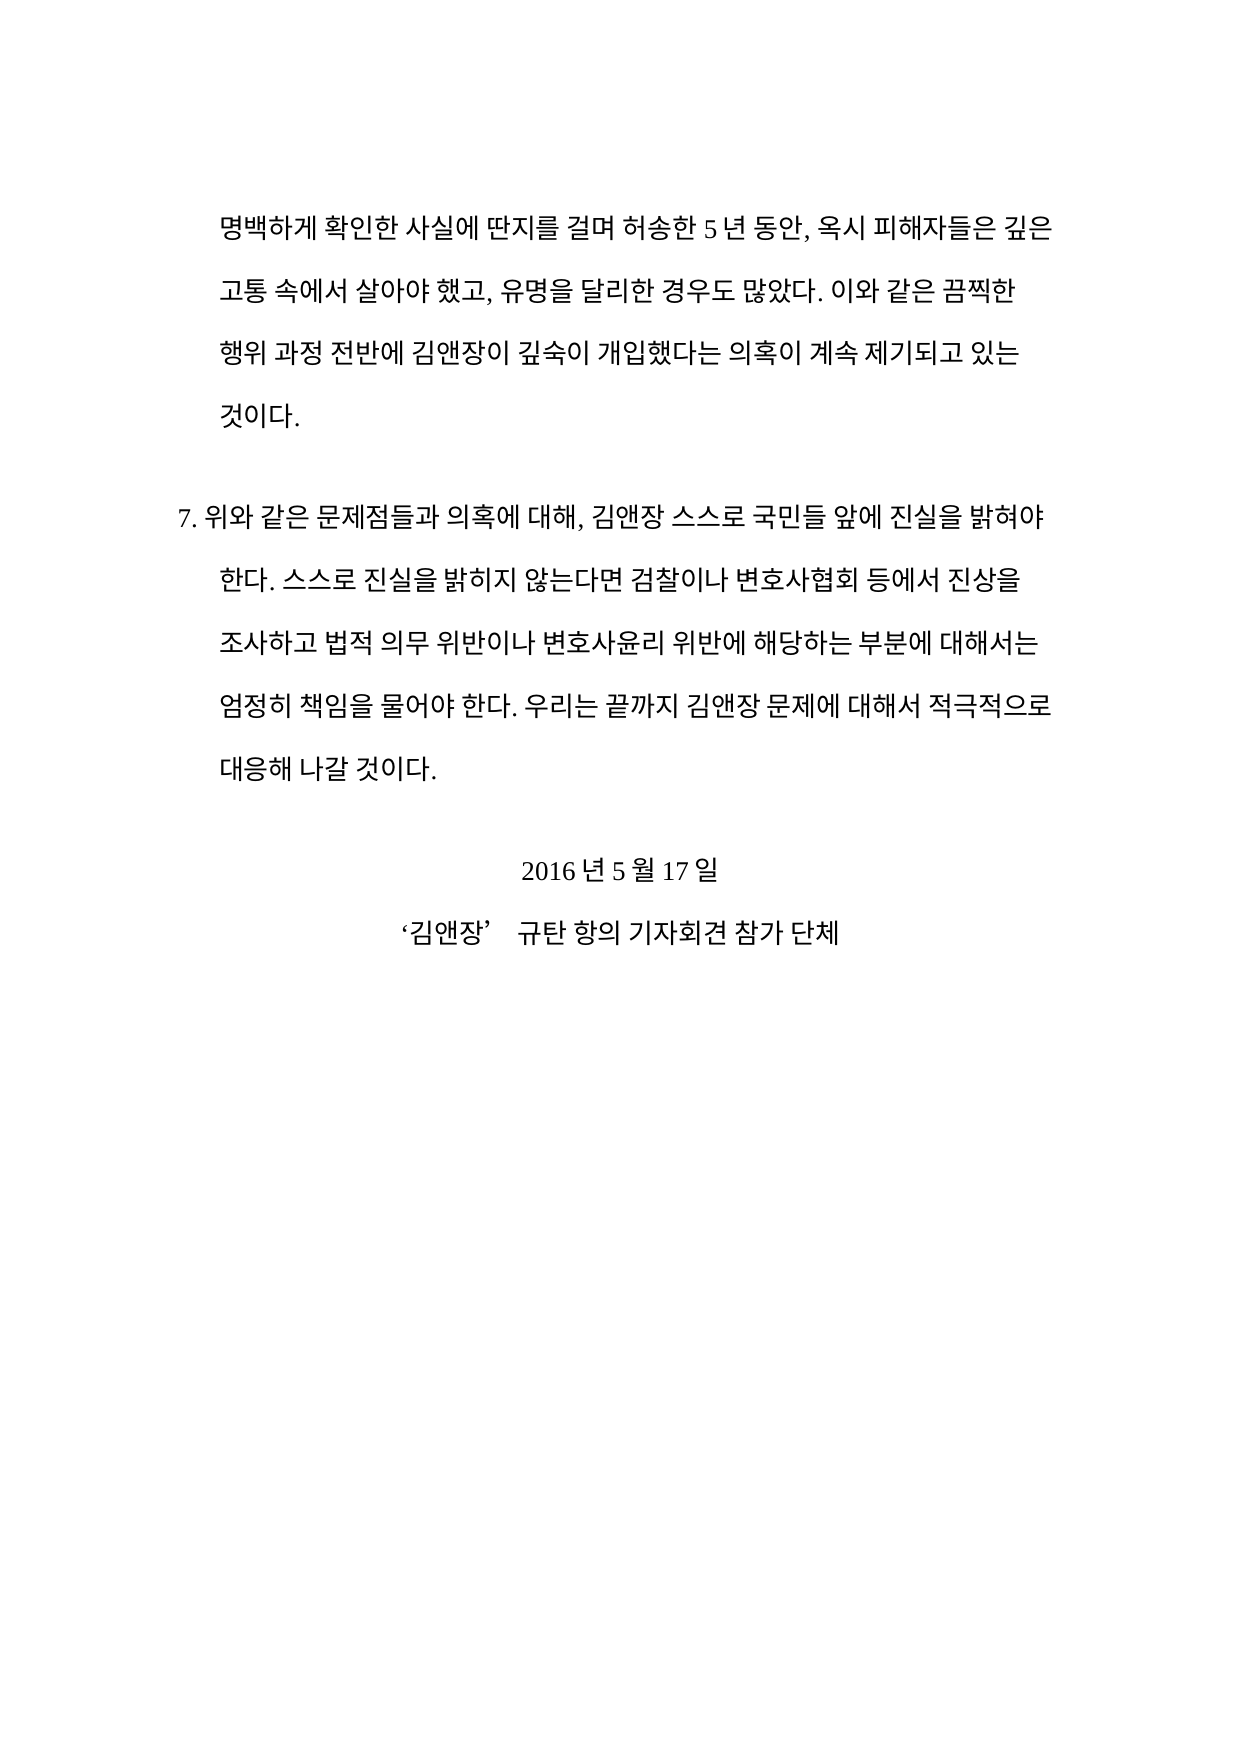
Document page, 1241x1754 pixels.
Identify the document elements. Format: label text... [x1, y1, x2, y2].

text 명백하게 확인한 사실에 딴지를 걸며 허송한 5년 동안, 옥시 피해자들은 깊은 고통 속에서 살아야 했고, 유명을 달리한 경우도 많았다. 이와 같은 끔찍한 행위 과정 전반에 김앤장이 깊숙이 개입했다는 의혹이 계속 제기되고 있는 것이다. [177, 207, 1063, 434]
text ‘김앤장’ 규탄 항의 기자회견 참가 단체 [177, 912, 1063, 951]
text 7. 위와 같은 문제점들과 의혹에 대해, 김앤장 스스로 국민들 앞에 진실을 밝혀야 한다. 스스로 진실을 밝히지 않는다면 검찰이나 변호사협회 등에서 진상을 조사하고 법적 의무 위반이나 변호사윤리 위반에 해당하는 부분에 대해서는 엄정히 책임을 물어야 한다. 우리는 끝까지 김앤장 문제에 대해서 적극적으로 대응해 나갈 것이다. [177, 496, 1063, 787]
text 2016년 5월 17일 [177, 849, 1063, 888]
